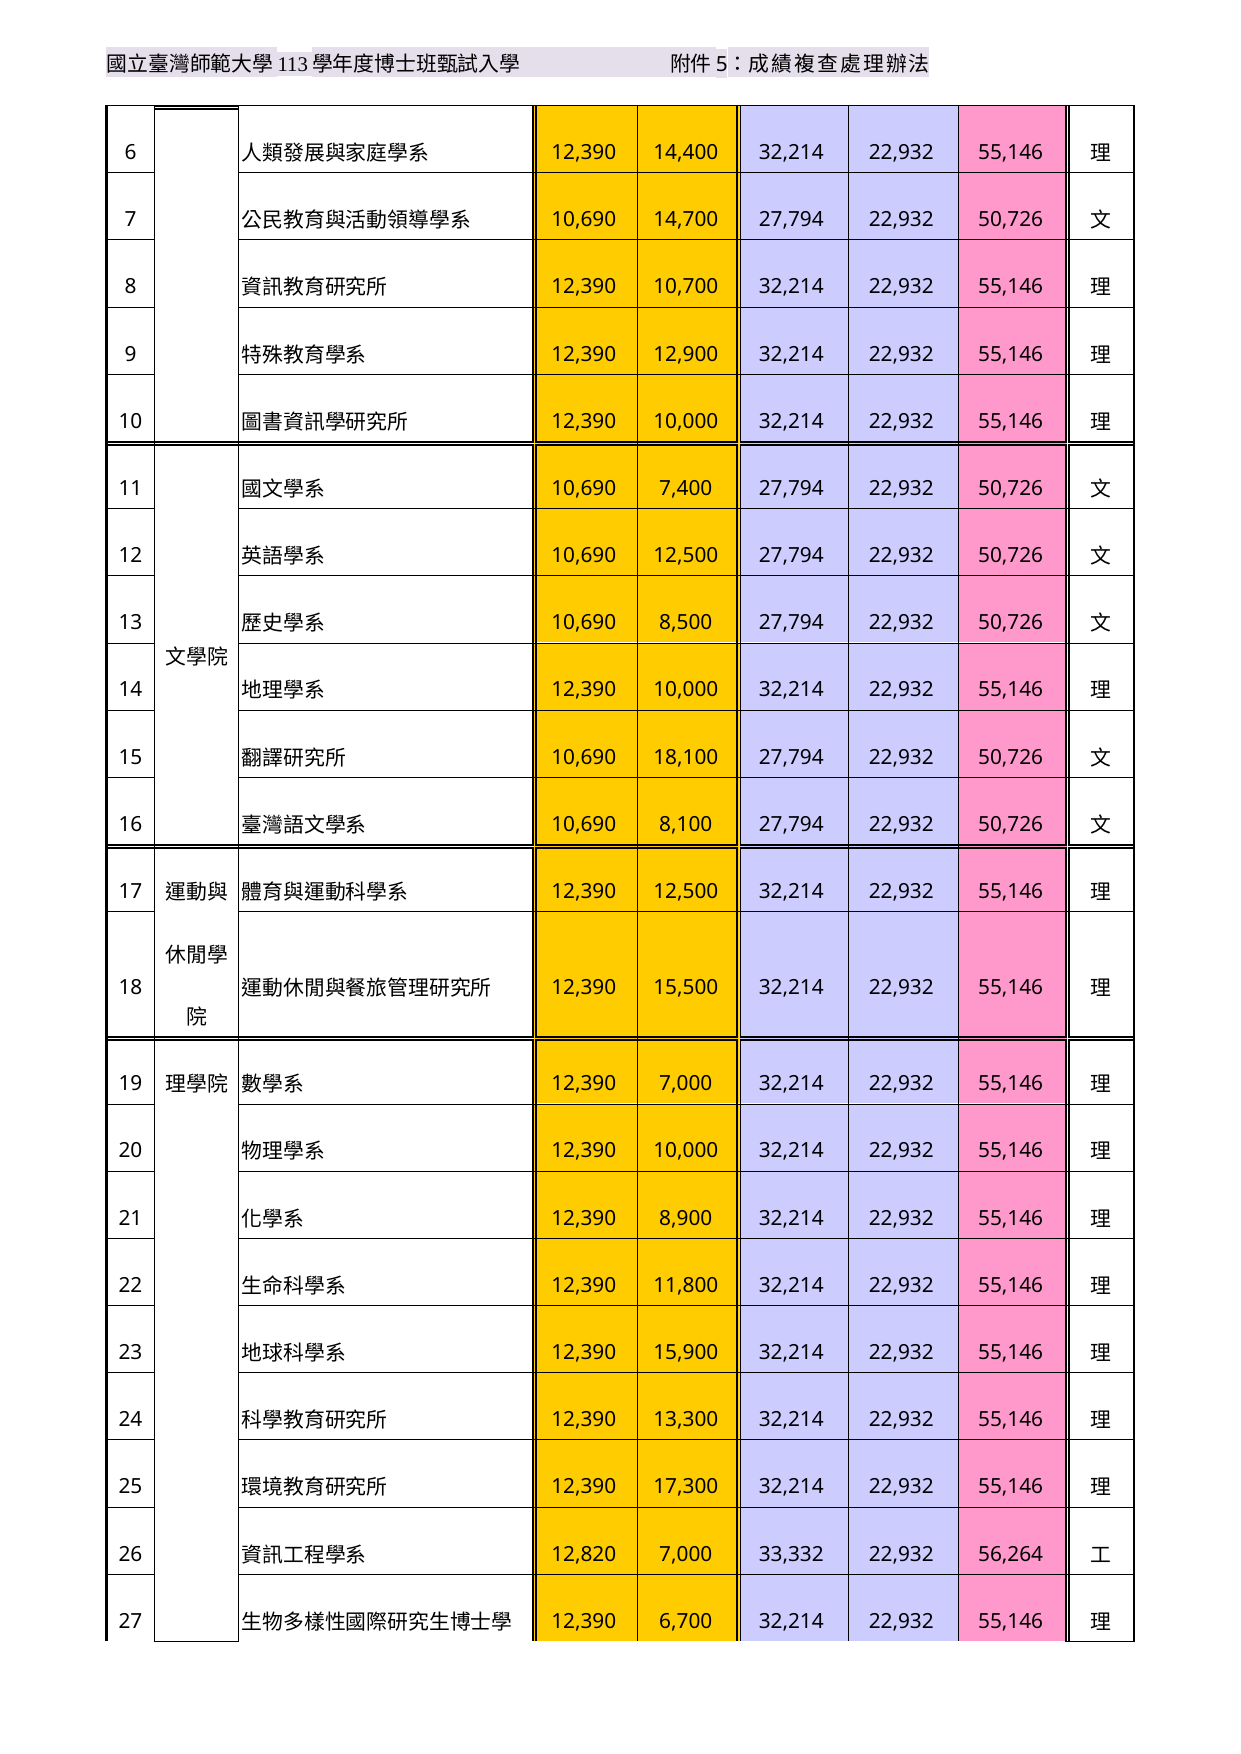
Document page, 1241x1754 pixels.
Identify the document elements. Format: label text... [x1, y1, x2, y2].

table_cell 10,690 [537, 778, 637, 844]
table_cell 文 [1070, 778, 1133, 844]
table_cell 11 [108, 446, 154, 508]
table_cell 10,690 [537, 446, 637, 508]
table_cell 12,390 [537, 1440, 637, 1507]
table_cell 14 [108, 644, 154, 710]
table_cell 55,146 [959, 1041, 1065, 1103]
table_cell 9 [108, 308, 154, 374]
table_cell 22,932 [849, 375, 958, 441]
table_cell 32,214 [741, 1239, 848, 1305]
table_cell 人類發展與家庭學系 [239, 106, 532, 172]
table_cell 12,390 [537, 375, 637, 441]
table_cell [155, 110, 238, 441]
table_cell 27,794 [741, 711, 848, 777]
table_cell 6 [108, 106, 154, 172]
table_cell 13 [108, 576, 154, 642]
table_cell 22,932 [849, 912, 958, 1036]
table_cell 12,900 [638, 308, 736, 374]
table_cell 理 [1070, 308, 1133, 374]
table_cell 體育與運動科學系 [239, 849, 532, 911]
table_cell 圖書資訊學研究所 [239, 375, 532, 441]
table_cell 55,146 [959, 849, 1065, 911]
table_cell 22,932 [849, 778, 958, 844]
table_cell 理 [1070, 1105, 1133, 1171]
table_cell 文 [1070, 173, 1133, 239]
table_cell 32,214 [741, 1172, 848, 1238]
table_cell 7,000 [638, 1508, 736, 1574]
table_cell 26 [108, 1508, 154, 1574]
table_cell 32,214 [741, 1575, 848, 1641]
table_cell 32,214 [741, 1105, 848, 1171]
table_cell 12,820 [537, 1508, 637, 1574]
table_cell 10,000 [638, 1105, 736, 1171]
table_cell 文學院 [155, 446, 238, 844]
table_cell 8,500 [638, 576, 736, 642]
table_cell 文 [1070, 446, 1133, 508]
table_cell 22,932 [849, 1575, 958, 1641]
table_cell 17,300 [638, 1440, 736, 1507]
table_cell 理 [1070, 1373, 1133, 1439]
table_cell 23 [108, 1306, 154, 1372]
table_cell 55,146 [959, 1172, 1065, 1238]
table_cell 27,794 [741, 509, 848, 575]
table_cell 理 [1070, 106, 1133, 172]
table_cell 理 [1070, 240, 1133, 307]
table_cell 11,800 [638, 1239, 736, 1305]
table_cell 10,690 [537, 173, 637, 239]
table_cell 文 [1070, 509, 1133, 575]
table_cell 17 [108, 849, 154, 911]
table_cell 12,390 [537, 1575, 637, 1641]
table_cell 環境教育研究所 [239, 1440, 532, 1507]
table_cell 22,932 [849, 849, 958, 911]
table_cell 文 [1070, 711, 1133, 777]
table_cell 55,146 [959, 912, 1065, 1036]
table_cell 理 [1070, 849, 1133, 911]
table_cell 32,214 [741, 308, 848, 374]
table_cell 理 [1070, 1306, 1133, 1372]
table_cell 22,932 [849, 1041, 958, 1103]
table_cell 公民教育與活動領導學系 [239, 173, 532, 239]
table_cell 50,726 [959, 711, 1065, 777]
table_cell 10 [108, 375, 154, 441]
table_cell 理 [1070, 1041, 1133, 1103]
table_cell 32,214 [741, 1440, 848, 1507]
table_cell 32,214 [741, 106, 848, 172]
table_cell 22,932 [849, 1239, 958, 1305]
table_cell 12,390 [537, 1239, 637, 1305]
table_cell 22,932 [849, 1508, 958, 1574]
table_cell 12 [108, 509, 154, 575]
table_cell 32,214 [741, 849, 848, 911]
table_cell 24 [108, 1373, 154, 1439]
table_cell 22,932 [849, 1373, 958, 1439]
table_cell 12,390 [537, 106, 637, 172]
table_cell 化學系 [239, 1172, 532, 1238]
table_cell 32,214 [741, 912, 848, 1036]
table_cell 10,000 [638, 375, 736, 441]
table_cell 55,146 [959, 308, 1065, 374]
table_cell 理 [1070, 912, 1133, 1036]
table_cell 55,146 [959, 240, 1065, 307]
table_cell 21 [108, 1172, 154, 1238]
table_cell 資訊教育研究所 [239, 240, 532, 307]
table_cell 27,794 [741, 778, 848, 844]
table_cell 科學教育研究所 [239, 1373, 532, 1439]
table_cell 14,700 [638, 173, 736, 239]
table_cell 12,500 [638, 509, 736, 575]
table_cell 19 [108, 1041, 154, 1103]
table_cell 22,932 [849, 644, 958, 710]
table_cell 22,932 [849, 1105, 958, 1171]
table_cell 理 [1070, 644, 1133, 710]
table_cell 6,700 [638, 1575, 736, 1641]
table_cell 12,390 [537, 1041, 637, 1103]
table_cell 理 [1070, 1239, 1133, 1305]
table_cell 國文學系 [239, 446, 532, 508]
table_cell 12,390 [537, 1105, 637, 1171]
table_cell 55,146 [959, 1239, 1065, 1305]
table_cell 10,700 [638, 240, 736, 307]
table_cell 55,146 [959, 1105, 1065, 1171]
table_cell 7,000 [638, 1041, 736, 1103]
table_cell 生命科學系 [239, 1239, 532, 1305]
table_cell 18,100 [638, 711, 736, 777]
table_cell 15,500 [638, 912, 736, 1036]
table_cell 22,932 [849, 509, 958, 575]
table_cell 文 [1070, 576, 1133, 642]
table_cell 15 [108, 711, 154, 777]
table_cell 工 [1070, 1508, 1133, 1574]
table_cell 12,390 [537, 912, 637, 1036]
table_cell 臺灣語文學系 [239, 778, 532, 844]
table_cell 27,794 [741, 173, 848, 239]
table_cell 地理學系 [239, 644, 532, 710]
table_cell 22,932 [849, 240, 958, 307]
table_cell 理 [1070, 375, 1133, 441]
table_cell 12,390 [537, 1172, 637, 1238]
table_cell 27,794 [741, 446, 848, 508]
table_cell 55,146 [959, 1575, 1065, 1641]
table_cell 8,100 [638, 778, 736, 844]
table_cell 理學院 [155, 1041, 238, 1641]
table_cell 50,726 [959, 509, 1065, 575]
table_cell 25 [108, 1440, 154, 1507]
table_cell 55,146 [959, 1373, 1065, 1439]
table_cell 12,390 [537, 849, 637, 911]
table_cell 10,690 [537, 509, 637, 575]
table_cell 55,146 [959, 644, 1065, 710]
table_cell 7,400 [638, 446, 736, 508]
table_cell 20 [108, 1105, 154, 1171]
table_cell 50,726 [959, 446, 1065, 508]
table_cell 55,146 [959, 1306, 1065, 1372]
table_cell 27 [108, 1575, 154, 1641]
table_cell 50,726 [959, 576, 1065, 642]
table_cell 14,400 [638, 106, 736, 172]
table_cell 8 [108, 240, 154, 307]
table_cell 56,264 [959, 1508, 1065, 1574]
table_cell 22,932 [849, 711, 958, 777]
table_cell 生物多樣性國際研究生博士學 [239, 1575, 532, 1641]
table_cell 12,390 [537, 1306, 637, 1372]
table_cell 英語學系 [239, 509, 532, 575]
table_cell 資訊工程學系 [239, 1508, 532, 1574]
table_cell 12,390 [537, 240, 637, 307]
table_cell 22,932 [849, 173, 958, 239]
table_cell 32,214 [741, 240, 848, 307]
table_cell 22 [108, 1239, 154, 1305]
table_cell 12,390 [537, 1373, 637, 1439]
table_cell 32,214 [741, 644, 848, 710]
table_cell 理 [1070, 1575, 1133, 1641]
table_cell 18 [108, 912, 154, 1036]
table_cell 8,900 [638, 1172, 736, 1238]
table_cell 15,900 [638, 1306, 736, 1372]
table_cell 32,214 [741, 1306, 848, 1372]
table_cell 10,690 [537, 576, 637, 642]
table_cell 翻譯研究所 [239, 711, 532, 777]
table_cell 55,146 [959, 1440, 1065, 1507]
table_cell 10,690 [537, 711, 637, 777]
table_cell 12,390 [537, 308, 637, 374]
table_cell 特殊教育學系 [239, 308, 532, 374]
table_cell 22,932 [849, 576, 958, 642]
table_cell 理 [1070, 1440, 1133, 1507]
table_cell 32,214 [741, 1041, 848, 1103]
table_cell 13,300 [638, 1373, 736, 1439]
table_cell 55,146 [959, 375, 1065, 441]
table_cell 22,932 [849, 1306, 958, 1372]
table_cell 10,000 [638, 644, 736, 710]
table_cell 運動休閒與餐旅管理研究所 [239, 912, 532, 1036]
table_cell 歷史學系 [239, 576, 532, 642]
table_cell 27,794 [741, 576, 848, 642]
table_cell 12,500 [638, 849, 736, 911]
table_cell 22,932 [849, 106, 958, 172]
table_cell 55,146 [959, 106, 1065, 172]
table_cell 22,932 [849, 308, 958, 374]
table_cell 22,932 [849, 1172, 958, 1238]
table_cell 32,214 [741, 1373, 848, 1439]
table_cell 12,390 [537, 644, 637, 710]
table_cell 地球科學系 [239, 1306, 532, 1372]
table_cell 22,932 [849, 1440, 958, 1507]
table_cell 數學系 [239, 1041, 532, 1103]
table_cell 物理學系 [239, 1105, 532, 1171]
table_cell 運動與休閒學院 [155, 849, 238, 1036]
table_cell 理 [1070, 1172, 1133, 1238]
table_cell 16 [108, 778, 154, 844]
table_cell 33,332 [741, 1508, 848, 1574]
table_cell 50,726 [959, 778, 1065, 844]
table_cell 22,932 [849, 446, 958, 508]
table_cell 32,214 [741, 375, 848, 441]
table_cell 50,726 [959, 173, 1065, 239]
table_cell 7 [108, 173, 154, 239]
